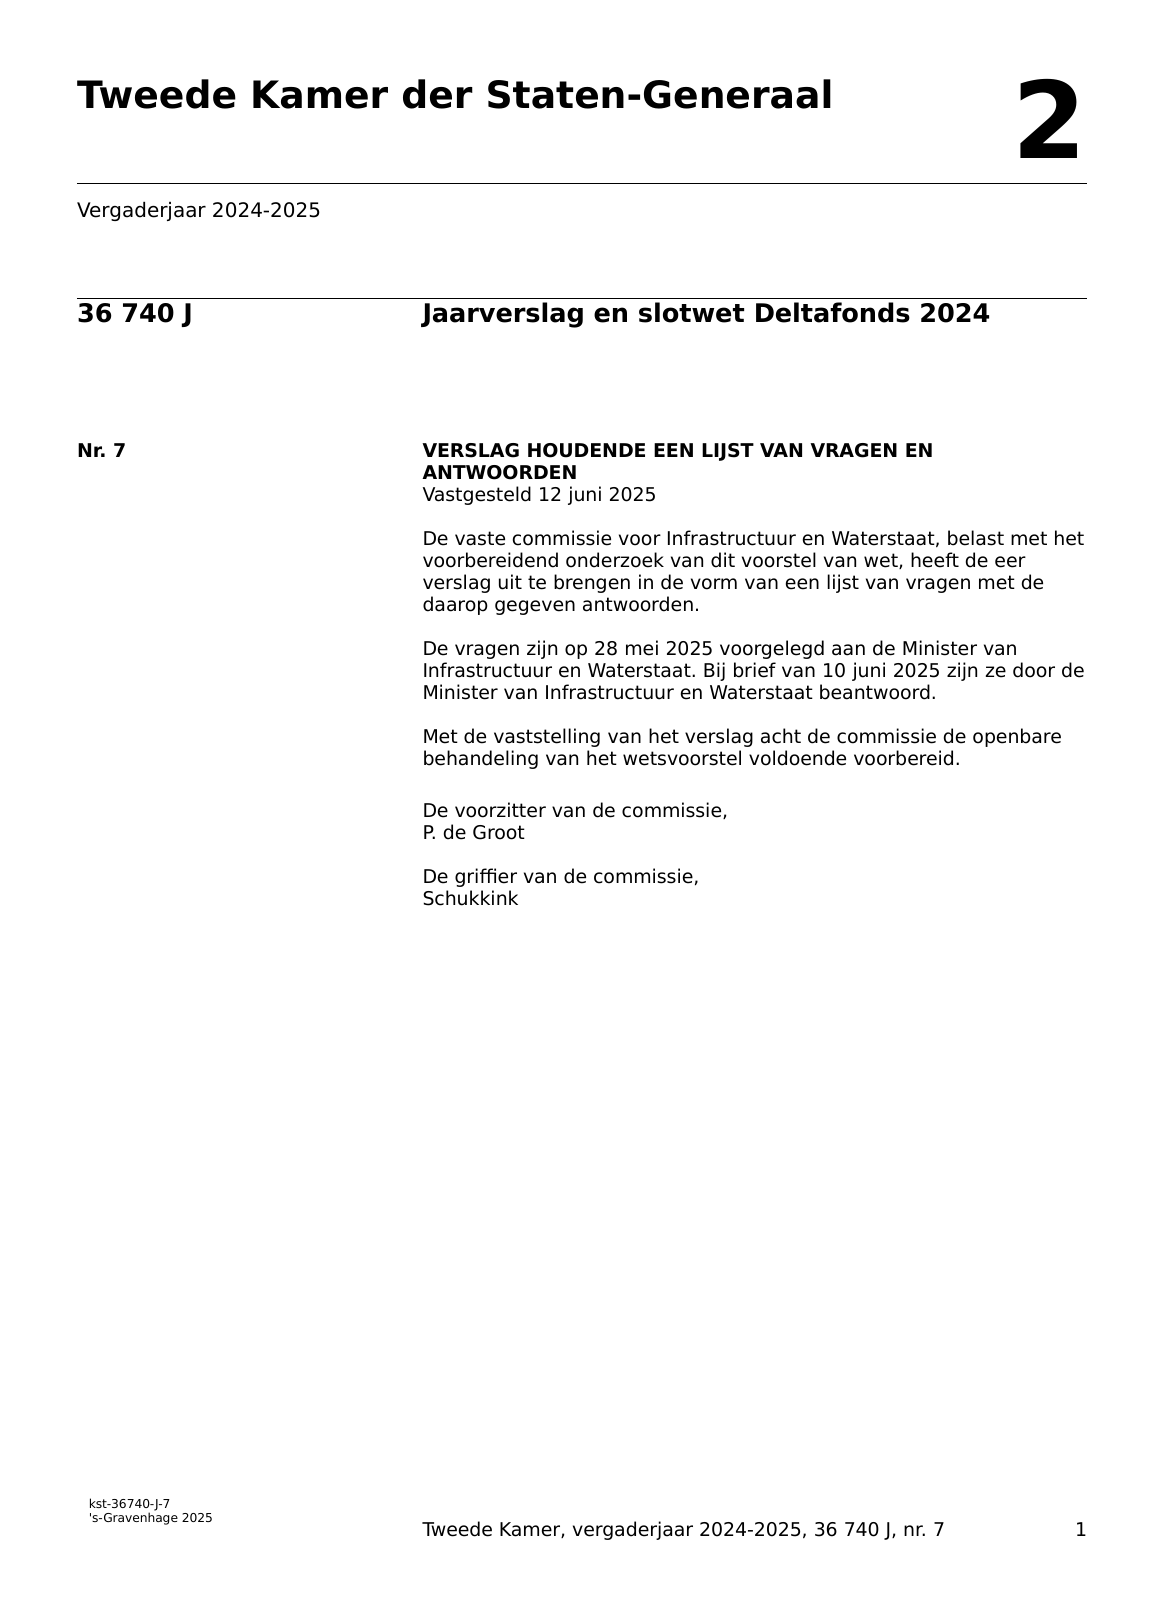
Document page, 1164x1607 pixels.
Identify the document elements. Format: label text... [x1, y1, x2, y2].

text De vragen zijn op 28 mei 2025 voorgelegd aan de Minister van Infrastructuur en Waterstaat. Bij brief van 10 juni 2025 zijn ze door de Minister van Infrastructuur en Waterstaat beantwoord. [422, 638, 1087, 704]
subtitle Nr. 7 VERSLAG HOUDENDE EEN LIJST VAN VRAGEN EN ANTWOORDEN [77, 440, 1087, 484]
text De voorzitter van de commissie, P. de Groot [422, 800, 1087, 844]
text kst-36740-J-7 [88, 1497, 323, 1511]
subtitle 36 740 J Jaarverslag en slotwet Deltafonds 2024 [77, 299, 1087, 329]
table_header Tweede Kamer der Staten-Generaal [77, 59, 886, 183]
text De griffier van de commissie, Schukkink [422, 866, 1087, 910]
text 's-Gravenhage 2025 [88, 1511, 323, 1525]
table_cell Vergaderjaar 2024-2025 [77, 184, 1087, 298]
text De vaste commissie voor Infrastructuur en Waterstaat, belast met het voorbereidend onderzoek van dit voorstel van wet, heeft de eer verslag uit te brengen in de vorm van een lijst van vragen met de daarop gegeven antwoorden. [422, 528, 1087, 616]
text Vastgesteld 12 juni 2025 [422, 484, 1087, 506]
text Met de vaststelling van het verslag acht de commissie de openbare behandeling van het wetsvoorstel voldoende voorbereid. [422, 726, 1087, 770]
table_header 2 [886, 59, 1087, 183]
